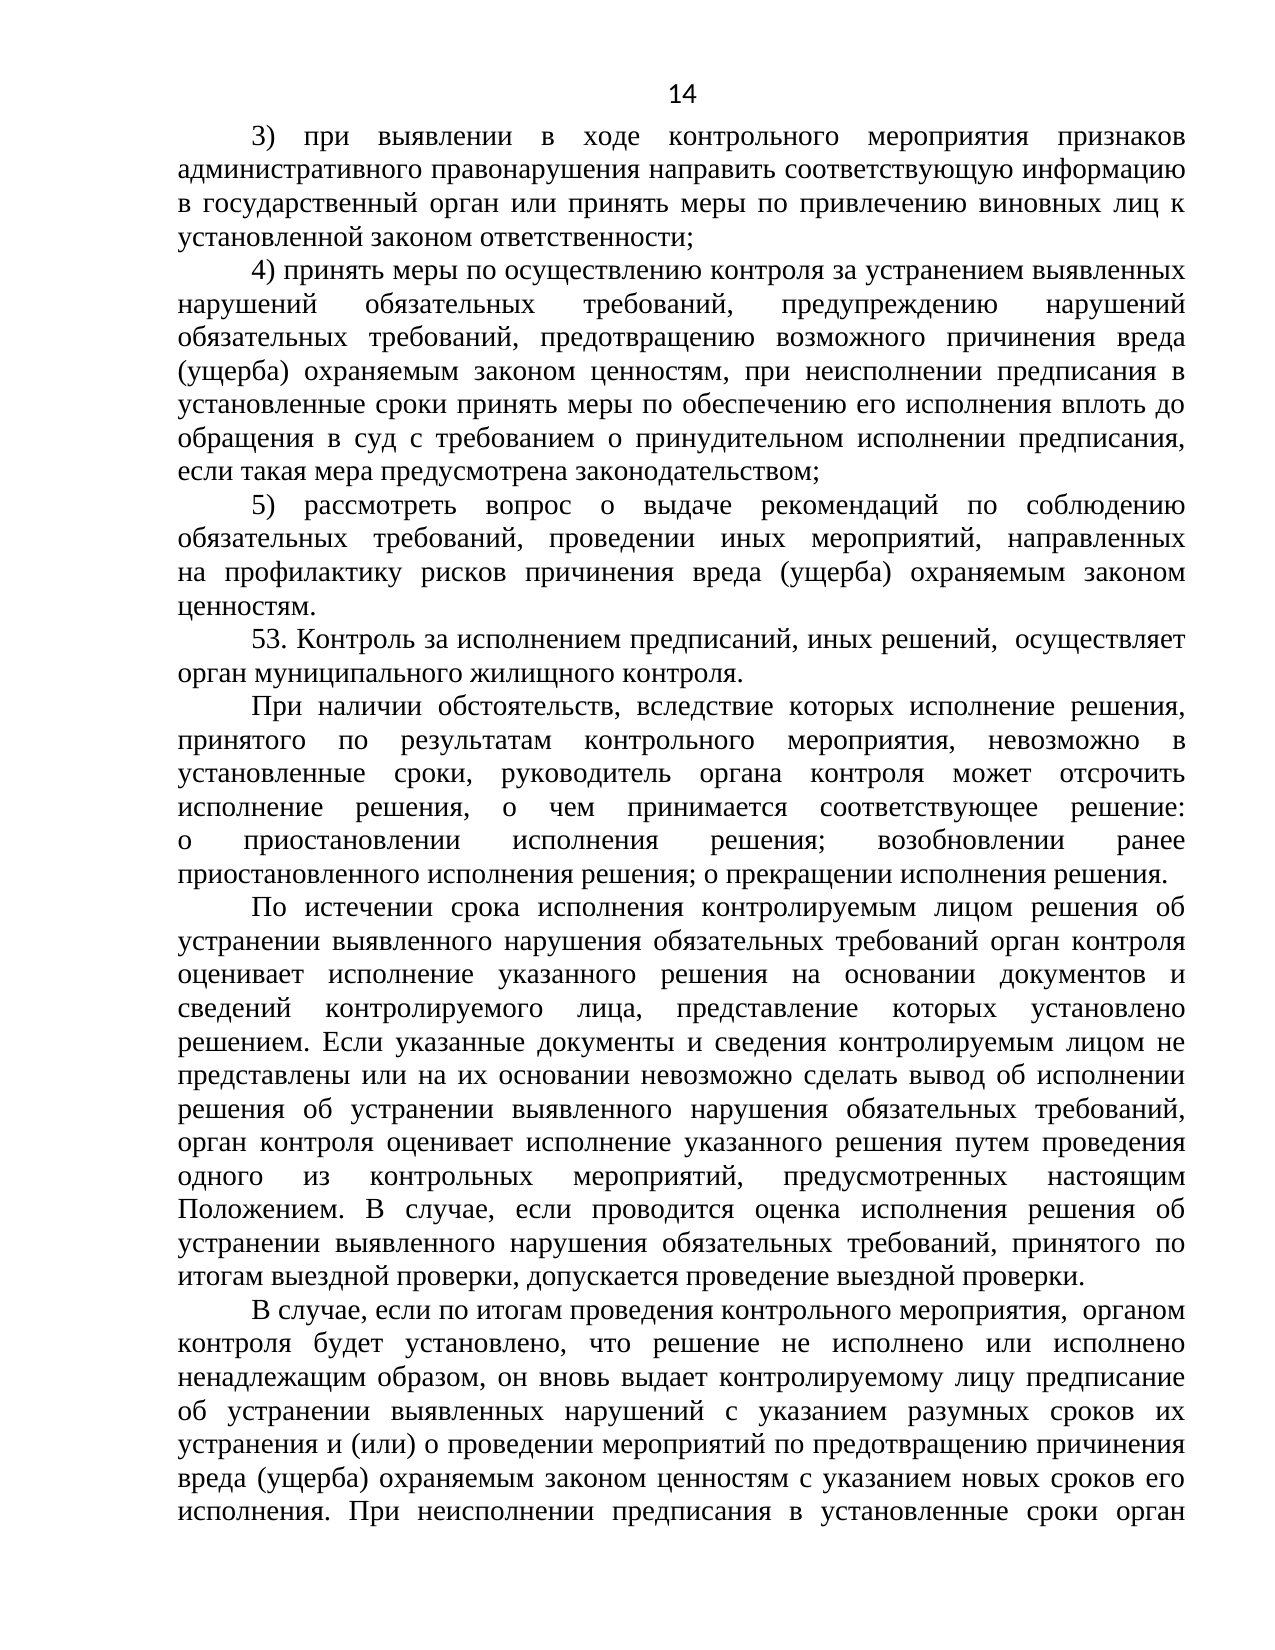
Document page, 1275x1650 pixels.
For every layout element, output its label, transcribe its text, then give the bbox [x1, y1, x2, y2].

text 5) рассмотреть вопрос о выдаче рекомендаций по соблюдению обязательных требований, проведении иных мероприятий, направленных на профилактику рисков причинения вреда (ущерба) охраняемым законом ценностям. [177, 487, 1186, 621]
text 3) при выявлении в ходе контрольного мероприятия признаков административного правонарушения направить соответствующую информацию в государственный орган или принять меры по привлечению виновных лиц к установленной законом ответственности; [177, 118, 1186, 252]
text 4) принять меры по осуществлению контроля за устранением выявленных нарушений обязательных требований, предупреждению нарушений обязательных требований, предотвращению возможного причинения вреда (ущерба) охраняемым законом ценностям, при неисполнении предписания в установленные сроки принять меры по обеспечению его исполнения вплоть до обращения в суд с требованием о принудительном исполнении предписания, если такая мера предусмотрена законодательством; [177, 252, 1186, 487]
text В случае, если по итогам проведения контрольного мероприятия, органом контроля будет установлено, что решение не исполнено или исполнено ненадлежащим образом, он вновь выдает контролируемому лицу предписание об устранении выявленных нарушений с указанием разумных сроков их устранения и (или) о проведении мероприятий по предотвращению причинения вреда (ущерба) охраняемым законом ценностям с указанием новых сроков его исполнения. При неисполнении предписания в установленные сроки орган [177, 1292, 1186, 1527]
text При наличии обстоятельств, вследствие которых исполнение решения, принятого по результатам контрольного мероприятия, невозможно в установленные сроки, руководитель органа контроля может отсрочить исполнение решения, о чем принимается соответствующее решение: о приостановлении исполнения решения; возобновлении ранее приостановленного исполнения решения; о прекращении исполнения решения. [177, 688, 1186, 889]
text 53. Контроль за исполнением предписаний, иных решений, осуществляет орган муниципального жилищного контроля. [177, 621, 1186, 688]
text По истечении срока исполнения контролируемым лицом решения об устранении выявленного нарушения обязательных требований орган контроля оценивает исполнение указанного решения на основании документов и сведений контролируемого лица, представление которых установлено решением. Если указанные документы и сведения контролируемым лицом не представлены или на их основании невозможно сделать вывод об исполнении решения об устранении выявленного нарушения обязательных требований, орган контроля оценивает исполнение указанного решения путем проведения одного из контрольных мероприятий, предусмотренных настоящим Положением. В случае, если проводится оценка исполнения решения об устранении выявленного нарушения обязательных требований, принятого по итогам выездной проверки, допускается проведение выездной проверки. [177, 889, 1186, 1292]
